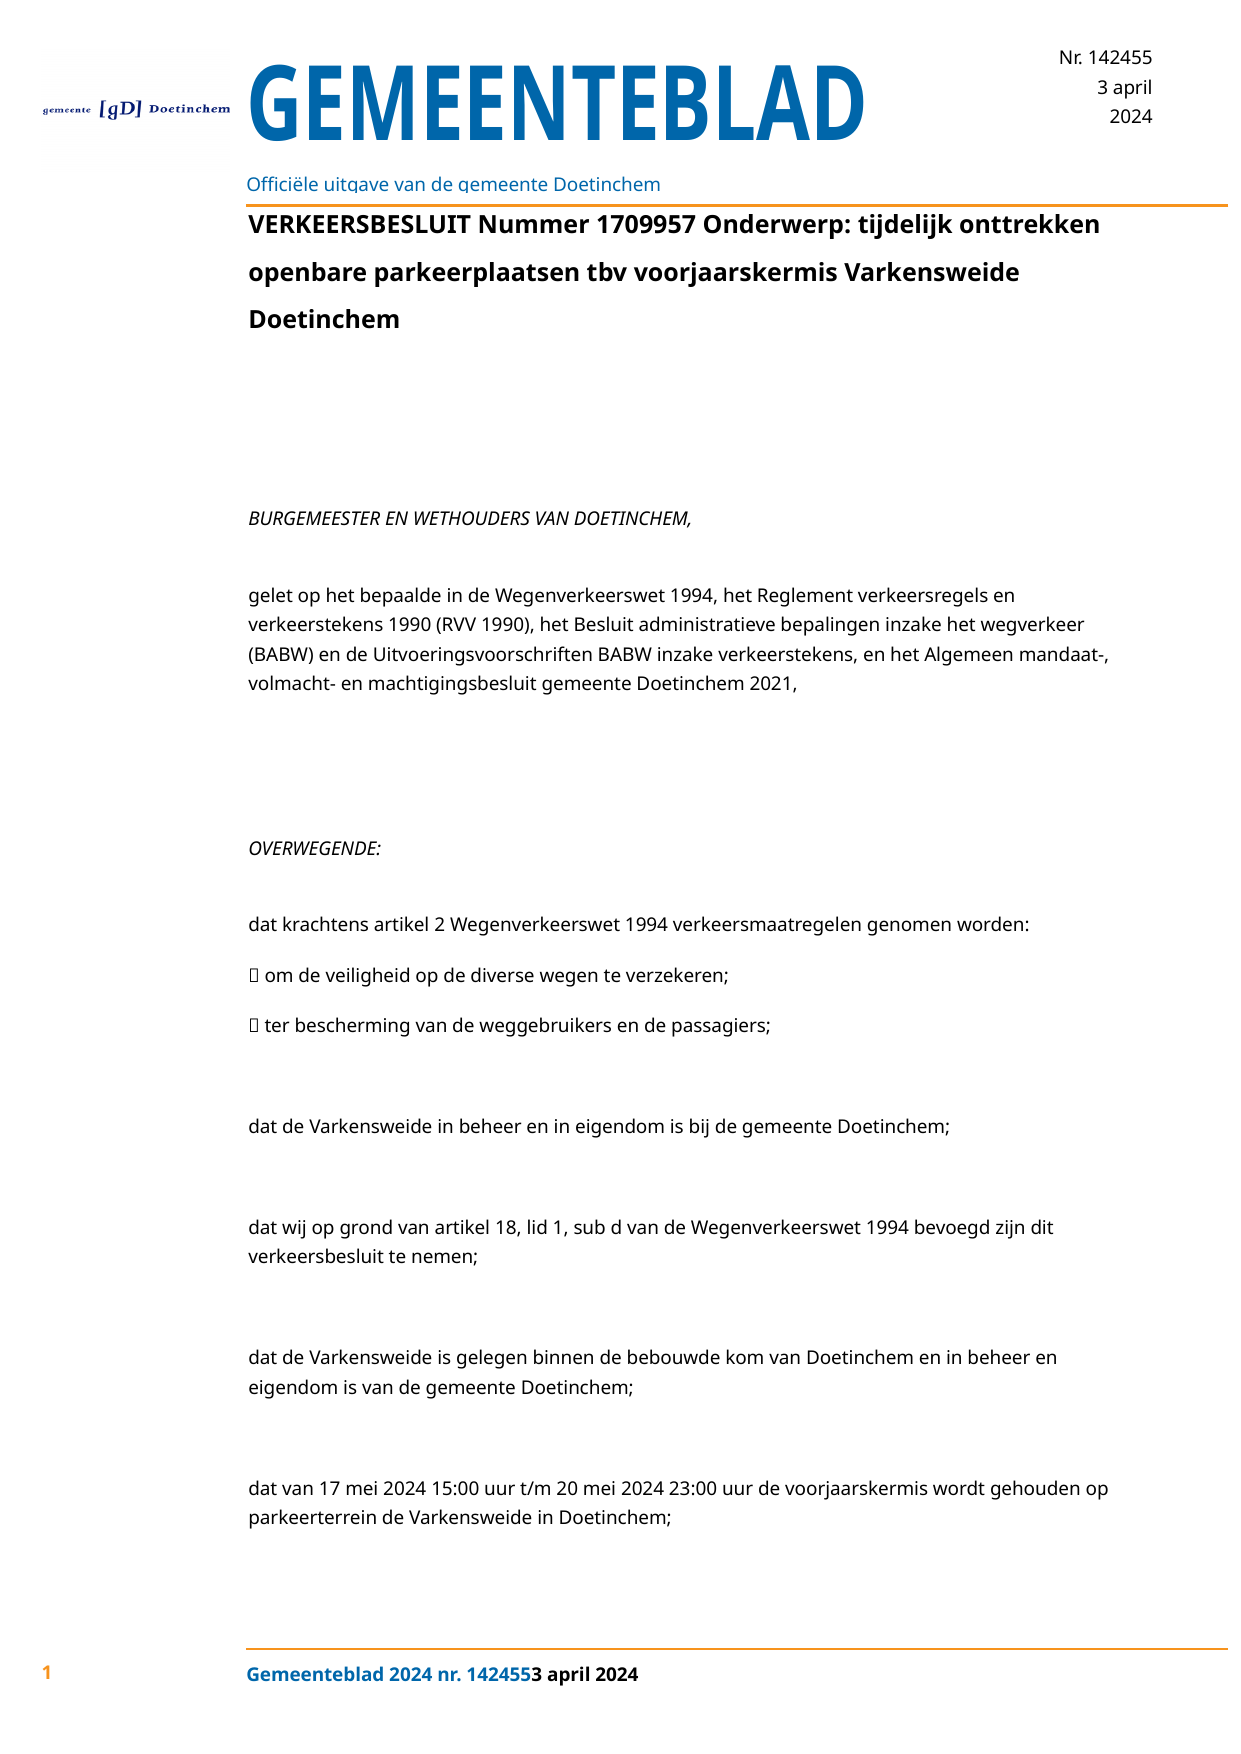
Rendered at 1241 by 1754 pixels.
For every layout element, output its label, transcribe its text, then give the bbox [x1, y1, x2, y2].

text dat van 17 mei 2024 15:00 uur t/m 20 mei 2024 23:00 uur de voorjaarskermis wordt gehouden op parkeerterrein de Varkensweide in Doetinchem; [248, 1475, 1152, 1530]
text dat de Varkensweide is gelegen binnen de bebouwde kom van Doetinchem en in beheer en eigendom is van de gemeente Doetinchem; [248, 1344, 1152, 1400]
text dat wij op grond van artikel 18, lid 1, sub d van de Wegenverkeerswet 1994 bevoegd zijn dit verkeersbesluit te nemen; [248, 1214, 1152, 1269]
text  om de veiligheid op de diverse wegen te verzekeren; [248, 962, 1152, 988]
text OVERWEGENDE: [248, 835, 1152, 861]
text dat krachtens artikel 2 Wegenverkeerswet 1994 verkeersmaatregelen genomen worden: [248, 911, 1152, 937]
text  ter bescherming van de weggebruikers en de passagiers; [248, 1012, 1152, 1038]
picture [41, 47, 231, 172]
text BURGEMEESTER EN WETHOUDERS VAN DOETINCHEM, [248, 506, 1152, 531]
text gelet op het bepaalde in de Wegenverkeerswet 1994, het Reglement verkeersregels en verkeerstekens 1990 (RVV 1990), het Besluit administratieve bepalingen inzake het wegverkeer (BABW) en de Uitvoeringsvoorschriften BABW inzake verkeerstekens, en het Algemeen mandaat-, volmacht- en machtigingsbesluit gemeente Doetinchem 2021, [248, 582, 1152, 696]
text dat de Varkensweide in beheer en in eigendom is bij de gemeente Doetinchem; [248, 1113, 1152, 1139]
text VERKEERSBESLUIT Nummer 1709957 Onderwerp: tijdelijk onttrekken openbare parkeerplaatsen tbv voorjaarskermis Varkensweide Doetinchem [248, 207, 1152, 336]
